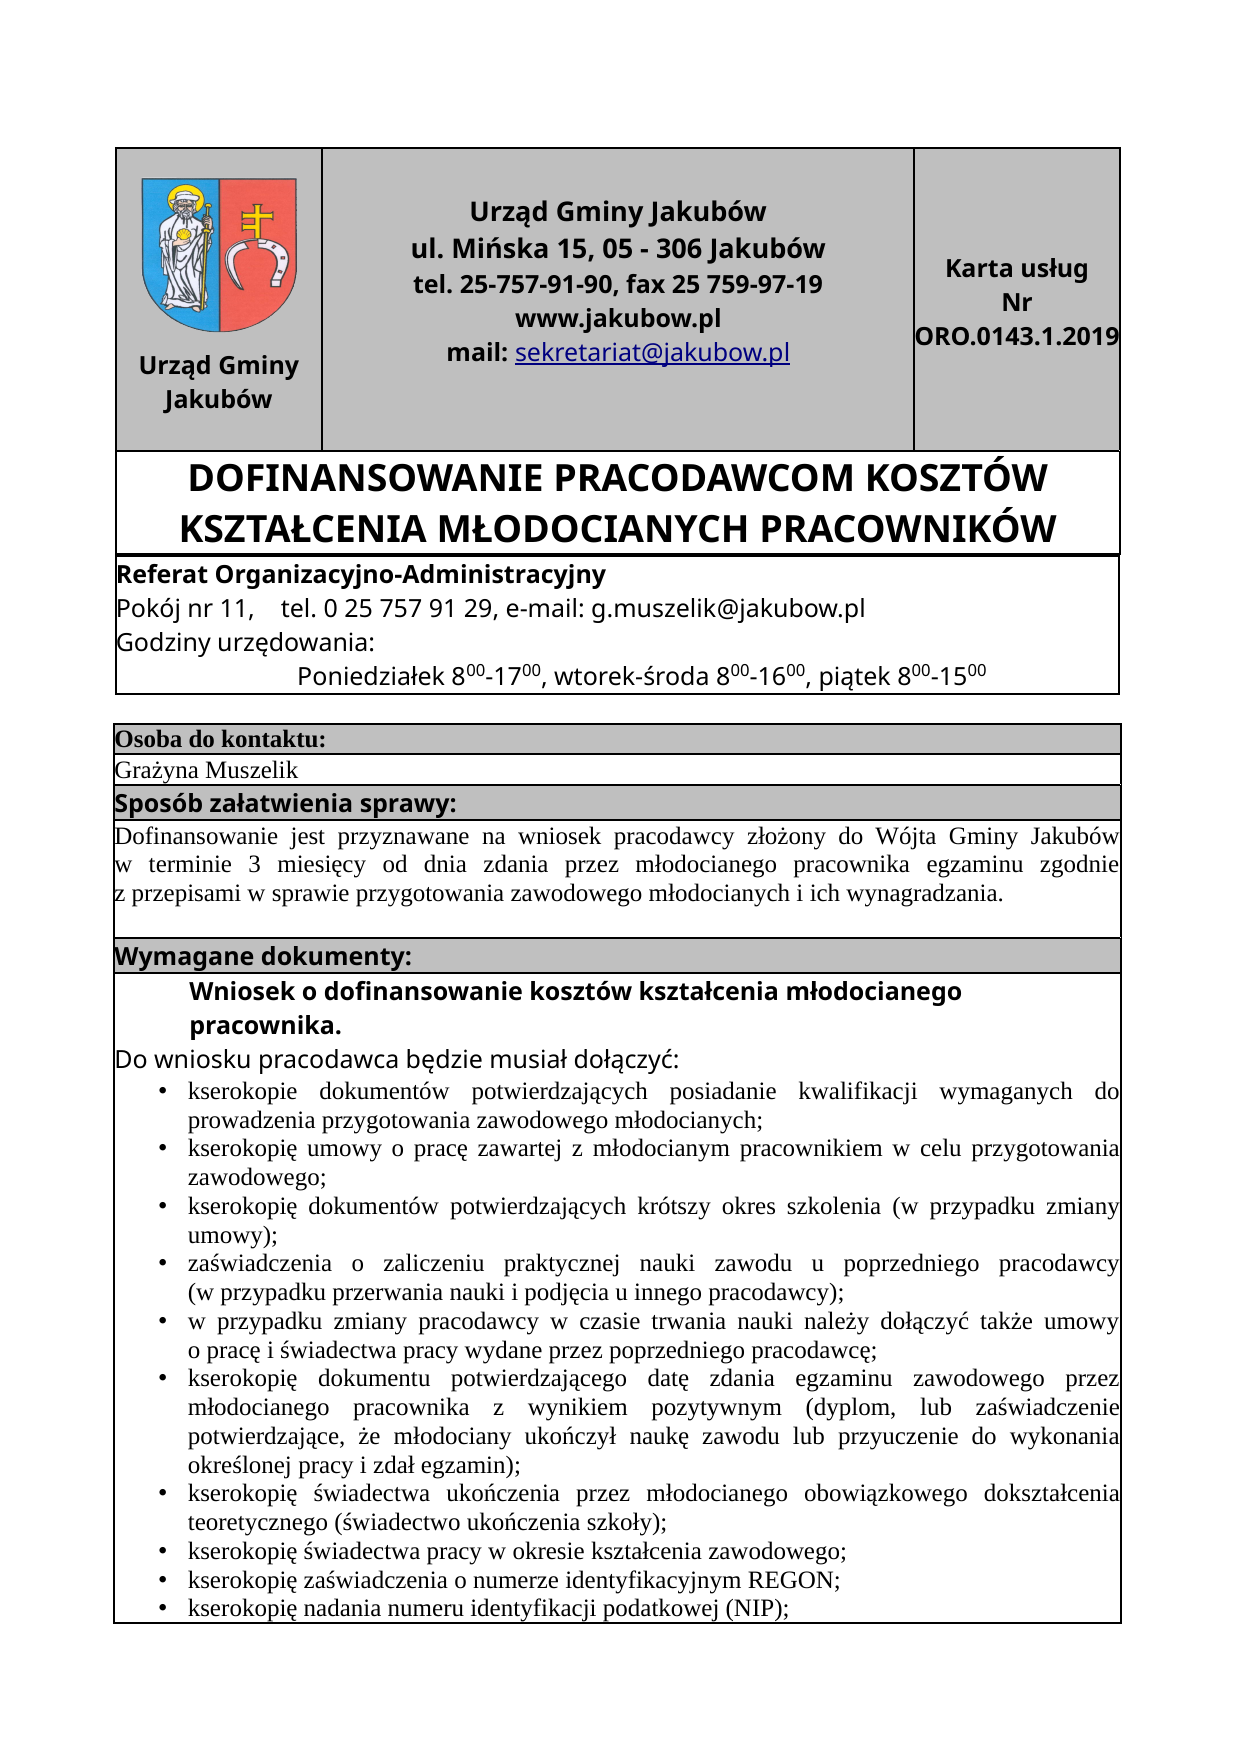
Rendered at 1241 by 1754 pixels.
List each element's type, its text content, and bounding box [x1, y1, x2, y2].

table_cell Dofinansowanie jest przyznawane na wniosek pracodawcy złożony do Wójta Gminy Jakubów w terminie 3 miesięcy od dnia zdania przez młodocianego pracownika egzaminu zgodnie z przepisami w sprawie przygotowania zawodowego młodocianych i ich wynagradzania. [115, 821, 1120, 937]
table_cell DOFINANSOWANIE PRACODAWCOM KOSZTÓW KSZTAŁCENIA MŁODOCIANYCH PRACOWNIKÓW [117, 452, 1119, 553]
table_header Urząd Gminy Jakubów [117, 149, 321, 450]
table_header Karta usług Nr ORO.0143.1.2019 [915, 149, 1119, 450]
table_header Referat Organizacyjno-Administracyjny Pokój nr 11, tel. 0 25 757 91 29, e-mail: g.muszelik@jakubow.pl Godziny urzędowania: Poniedziałek 800-1700, wtorek-środa 800-1600, piątek 800-1500 [117, 557, 1118, 693]
table_cell Sposób załatwienia sprawy: [115, 786, 1120, 819]
table_header Urząd Gminy Jakubów ul. Mińska 15, 05 - 306 Jakubów tel. 25-757-91-90, fax 25 759-97-19 www.jakubow.pl mail: sekretariat@jakubow.pl [323, 149, 913, 450]
table_cell Grażyna Muszelik [115, 755, 1120, 784]
table_cell Wniosek o dofinansowanie kosztów kształcenia młodocianego pracownika. Do wniosku pracodawca będzie musiał dołączyć: kserokopie dokumentów potwierdzających posiadanie kwalifikacji wymaganych do prowadzenia przygotowania zawodowego młodocianych; kserokopię umowy o pracę zawartej z młodocianym pracownikiem w celu przygotowania zawodowego; kserokopię dokumentów potwierdzających krótszy okres szkolenia (w przypadku zmiany umowy); zaświadczenia o zaliczeniu praktycznej nauki zawodu u poprzedniego pracodawcy (w przypadku przerwania nauki i podjęcia u innego pracodawcy); w przypadku zmiany pracodawcy w czasie trwania nauki należy dołączyć także umowy o pracę i świadectwa pracy wydane przez poprzedniego pracodawcę; kserokopię dokumentu potwierdzającego datę zdania egzaminu zawodowego przez młodocianego pracownika z wynikiem pozytywnym (dyplom, lub zaświadczenie potwierdzające, że młodociany ukończył naukę zawodu lub przyuczenie do wykonania określonej pracy i zdał egzamin); kserokopię świadectwa ukończenia przez młodocianego obowiązkowego dokształcenia teoretycznego (świadectwo ukończenia szkoły); kserokopię świadectwa pracy w okresie kształcenia zawodowego; kserokopię zaświadczenia o numerze identyfikacyjnym REGON; kserokopię nadania numeru identyfikacji podatkowej (NIP); aktualne zaświadczenie o dokonaniu wpisu do ewidencji działalności gospodarczej w formie dokumentu elektronicznego - dotyczy przedsiębiorstw będących osobami fizycznymi. Zaświadczenie należy pobrać ze strony internetowej Centralnej Ewidencji i Informacji o Działalności Gospodarczej: www.ceidg.gov.pl. W przypadku spółki, aktualny odpis o wpisie do KRS; upoważnienie pracodawcy do poświadczenia dokumentów za zgodność z oryginałem, w przypadku gdy poświadczenia dokonuje inna osoba niż pracodawca; wszystkie zaświadczenia o pomocy de minimis, otrzymane w roku, w którym pracodawca ubiega się o pomoc oraz w ciągu 2 poprzedzających go lat, albo oświadczenie o wielkości pomocy de minimis otrzymanej w tym okresie albo oświadczenia o nieotrzymaniu takiej pomocy w tym okresie; formularz informacji przedstawianych przy ubieganiu się o pomoc de minimis; klauzula informacyjna o przetwarzaniu danych osobowych. Wszystkie kserokopie powinny być potwierdzone przez pracodawcę za zgodność z oryginałem (potwierdzenie winno zawierać pieczątkę pracodawcy, jego czytelny podpis oraz datę dokonania potwierdzenia). [115, 974, 1120, 1622]
